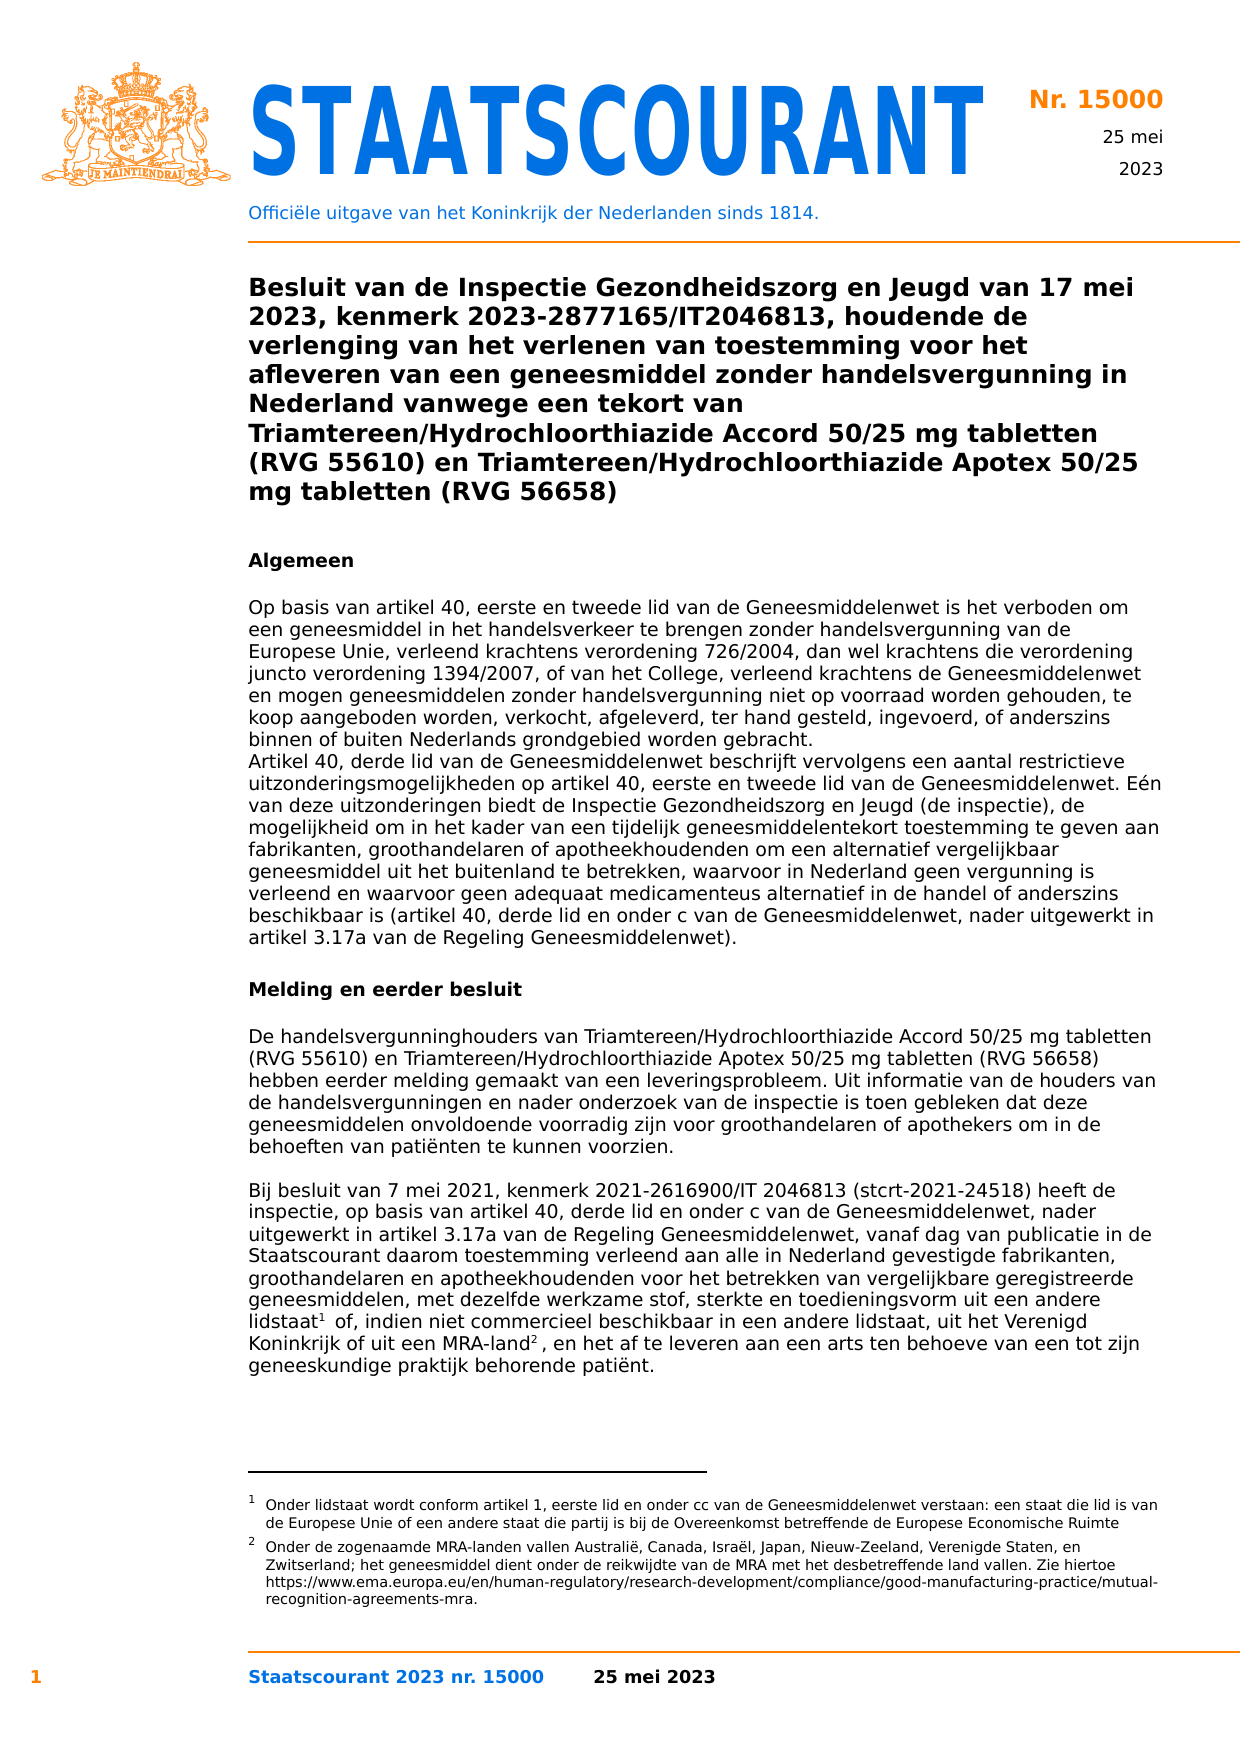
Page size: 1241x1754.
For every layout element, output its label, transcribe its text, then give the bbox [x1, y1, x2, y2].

text Bij besluit van 7 mei 2021, kenmerk 2021-2616900/IT 2046813 (stcrt-2021-24518) heeft de inspectie, op basis van artikel 40, derde lid en onder c van de Geneesmiddelenwet, nader uitgewerkt in artikel 3.17a van de Regeling Geneesmiddelenwet, vanaf dag van publicatie in de Staatscourant daarom toestemming verleend aan alle in Nederland gevestigde fabrikanten, groothandelaren en apotheekhoudenden voor het betrekken van vergelijkbare geregistreerde geneesmiddelen, met dezelfde werkzame stof, sterkte en toedieningsvorm uit een andere lidstaat of, indien niet commercieel beschikbaar in een andere lidstaat, uit het Verenigd Koninkrijk of uit een MRA-land, en het af te leveren aan een arts ten behoeve van een tot zijn geneeskundige praktijk behorende patiënt. [248, 1179, 1163, 1377]
text Artikel 40, derde lid van de Geneesmiddelenwet beschrijft vervolgens een aantal restrictieve uitzonderingsmogelijkheden op artikel 40, eerste en tweede lid van de Geneesmiddelenwet. Eén van deze uitzonderingen biedt de Inspectie Gezondheidszorg en Jeugd (de inspectie), de mogelijkheid om in het kader van een tijdelijk geneesmiddelentekort toestemming te geven aan fabrikanten, groothandelaren of apotheekhoudenden om een alternatief vergelijkbaar geneesmiddel uit het buitenland te betrekken, waarvoor in Nederland geen vergunning is verleend en waarvoor geen adequaat medicamenteus alternatief in de handel of anderszins beschikbaar is (artikel 40, derde lid en onder c van de Geneesmiddelenwet, nader uitgewerkt in artikel 3.17a van de Regeling Geneesmiddelenwet). [248, 751, 1163, 949]
table_header STAATSCOURANT [248, 62, 998, 203]
subtitle Melding en eerder besluit [248, 979, 1163, 1001]
table_cell 25 mei [998, 121, 1240, 153]
table_cell 2023 [998, 153, 1240, 203]
subtitle Algemeen [248, 550, 1163, 572]
picture [41, 62, 231, 186]
text Op basis van artikel 40, eerste en tweede lid van de Geneesmiddelenwet is het verboden om een geneesmiddel in het handelsverkeer te brengen zonder handelsvergunning van de Europese Unie, verleend krachtens verordening 726/2004, dan wel krachtens die verordening juncto verordening 1394/2007, of van het College, verleend krachtens de Geneesmiddelenwet en mogen geneesmiddelen zonder handelsvergunning niet op voorraad worden gehouden, te koop aangeboden worden, verkocht, afgeleverd, ter hand gesteld, ingevoerd, of anderszins binnen of buiten Nederlands grondgebied worden gebracht. [248, 597, 1163, 751]
table_header [25, 62, 248, 241]
text Onder de zogenaamde MRA-landen vallen Australië, Canada, Israël, Japan, Nieuw-Zeeland, Verenigde Staten, en Zwitserland; het geneesmiddel dient onder de reikwijdte van de MRA met het desbetreffende land vallen. Zie hiertoe https://www.ema.europa.eu/en/human-regulatory/research-development/compliance/good-manufacturing-practice/mutual-recognition-agreements-mra. [248, 1535, 1163, 1608]
subtitle Besluit van de Inspectie Gezondheidszorg en Jeugd van 17 mei 2023, kenmerk 2023-2877165/IT2046813, houdende de verlenging van het verlenen van toestemming voor het afleveren van een geneesmiddel zonder handelsvergunning in Nederland vanwege een tekort van Triamtereen/Hydrochloorthiazide Accord 50/25 mg tabletten (RVG 55610) en Triamtereen/Hydrochloorthiazide Apotex 50/25 mg tabletten (RVG 56658) [248, 273, 1163, 506]
table_header Nr. 15000 [998, 62, 1240, 121]
text De handelsvergunninghouders van Triamtereen/Hydrochloorthiazide Accord 50/25 mg tabletten (RVG 55610) en Triamtereen/Hydrochloorthiazide Apotex 50/25 mg tabletten (RVG 56658) hebben eerder melding gemaakt van een leveringsprobleem. Uit informatie van de houders van de handelsvergunningen en nader onderzoek van de inspectie is toen gebleken dat deze geneesmiddelen onvoldoende voorradig zijn voor groothandelaren of apothekers om in de behoeften van patiënten te kunnen voorzien. [248, 1026, 1163, 1158]
table_cell Officiële uitgave van het Koninkrijk der Nederlanden sinds 1814. [248, 203, 1240, 241]
text Onder lidstaat wordt conform artikel 1, eerste lid en onder cc van de Geneesmiddelenwet verstaan: een staat die lid is van de Europese Unie of een andere staat die partij is bij de Overeenkomst betreffende de Europese Economische Ruimte [248, 1493, 1163, 1532]
